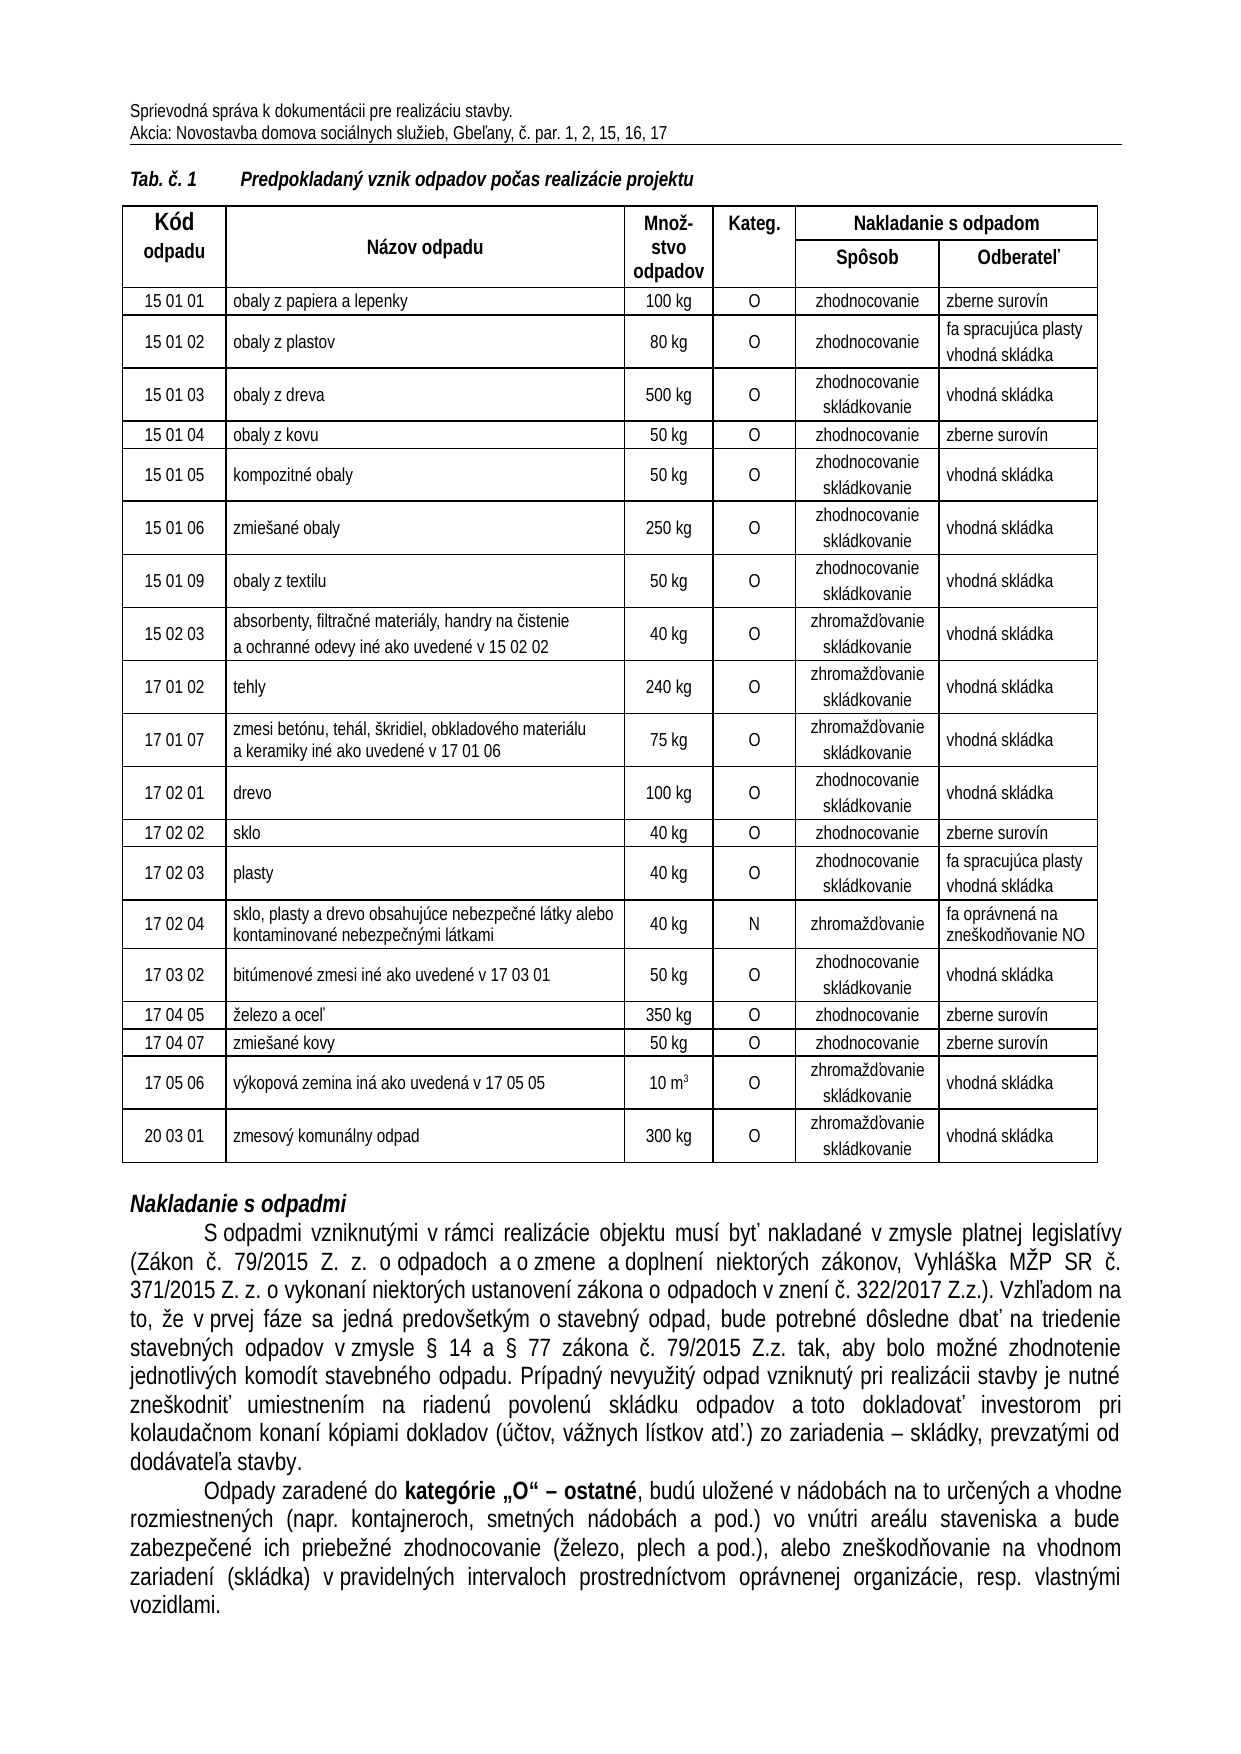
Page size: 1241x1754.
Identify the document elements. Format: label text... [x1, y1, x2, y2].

table_cell 100 kg [625, 288, 712, 314]
table_header Nakladanie s odpadom [796, 207, 1097, 239]
table_header Predpokladaný vznik odpadov počas realizácie projektu [233, 167, 1104, 191]
table_cell 15 01 06 [123, 502, 225, 553]
table_cell zberne surovín [940, 820, 1097, 846]
table_cell 20 03 01 [123, 1110, 225, 1161]
table_cell 40 kg [625, 608, 712, 659]
table_cell vhodná skládka [940, 661, 1097, 712]
table_cell vhodná skládka [940, 949, 1097, 1001]
table_cell O [714, 949, 795, 1001]
table_cell 17 05 06 [123, 1057, 225, 1108]
table_cell kompozitné obaly [227, 449, 624, 500]
table_cell zhodnocovanie skládkovanie [796, 555, 938, 606]
table_cell obaly z plastov [227, 316, 624, 367]
table_cell 15 01 01 [123, 288, 225, 314]
table_cell zmesi betónu, tehál, škridiel, obkladového materiálu a keramiky iné ako uvedené v 17 01 06 [227, 714, 624, 766]
table_cell plasty [227, 847, 624, 899]
table_cell vhodná skládka [940, 449, 1097, 500]
table_cell zberne surovín [940, 422, 1097, 447]
table_cell zhodnocovanie skládkovanie [796, 449, 938, 500]
table_cell 15 01 02 [123, 316, 225, 367]
table_cell 15 01 03 [123, 369, 225, 420]
table_cell 300 kg [625, 1110, 712, 1161]
table_cell zhodnocovanie skládkovanie [796, 502, 938, 553]
table_cell 100 kg [625, 767, 712, 818]
table_cell 50 kg [625, 1030, 712, 1055]
table_cell vhodná skládka [940, 369, 1097, 420]
table_cell vhodná skládka [940, 608, 1097, 659]
table_cell 50 kg [625, 449, 712, 500]
table_cell 17 02 01 [123, 767, 225, 818]
table_header Kateg. [714, 207, 795, 239]
table_cell 17 02 02 [123, 820, 225, 846]
table_cell vhodná skládka [940, 555, 1097, 606]
table_cell zberne surovín [940, 288, 1097, 314]
table_cell zhodnocovanie skládkovanie [796, 767, 938, 818]
table_cell O [714, 288, 795, 314]
table_header Množ-stvo odpadov [625, 207, 712, 287]
table_cell sklo, plasty a drevo obsahujúce nebezpečné látky alebo kontaminované nebezpečnými látkami [227, 901, 624, 948]
table_cell O [714, 767, 795, 818]
table_cell O [714, 1057, 795, 1108]
table_cell 15 01 09 [123, 555, 225, 606]
table_cell O [714, 449, 795, 500]
table_cell zhodnocovanie [796, 1002, 938, 1028]
text S odpadmi vzniknutými v rámci realizácie objektu musí byť nakladané v zmysle platnej legislatívy (Zákon č. 79/2015 Z. z. o odpadoch a o zmene a doplnení niektorých zákonov, Vyhláška MŽP SR č. 371/2015 Z. z. o vykonaní niektorých ustanovení zákona o odpadoch v znení č. 322/2017 Z.z.). Vzhľadom na to, že v prvej fáze sa jedná predovšetkým o stavebný odpad, bude potrebné dôsledne dbať na triedenie stavebných odpadov v zmysle § 14 a § 77 zákona č. 79/2015 Z.z. tak, aby bolo možné zhodnotenie jednotlivých komodít stavebného odpadu. Prípadný nevyužitý odpad vzniknutý pri realizácii stavby je nutné zneškodniť umiestnením na riadenú povolenú skládku odpadov a toto dokladovať investorom pri kolaudačnom konaní kópiami dokladov (účtov, vážnych lístkov atď.) zo zariadenia – skládky, prevzatými od dodávateľa stavby. [130, 1218, 1122, 1476]
table_cell 80 kg [625, 316, 712, 367]
table_cell [714, 239, 795, 287]
table_header Kód odpadu [123, 207, 225, 287]
table_cell železo a oceľ [227, 1002, 624, 1028]
table_cell 50 kg [625, 555, 712, 606]
table_cell 75 kg [625, 714, 712, 766]
table_cell zberne surovín [940, 1002, 1097, 1028]
table_cell 17 01 07 [123, 714, 225, 766]
table_cell drevo [227, 767, 624, 818]
table_cell O [714, 316, 795, 367]
table_cell zberne surovín [940, 1030, 1097, 1055]
table_cell fa spracujúca plasty vhodná skládka [940, 847, 1097, 899]
table_cell 500 kg [625, 369, 712, 420]
table_cell N [714, 901, 795, 948]
table_cell zhromažďovanie skládkovanie [796, 714, 938, 766]
table_cell zhodnocovanie [796, 1030, 938, 1055]
table_cell fa spracujúca plasty vhodná skládka [940, 316, 1097, 367]
table_cell O [714, 422, 795, 447]
table_cell 50 kg [625, 949, 712, 1001]
table_cell zhodnocovanie [796, 422, 938, 447]
table_cell tehly [227, 661, 624, 712]
table_cell zhromažďovanie skládkovanie [796, 608, 938, 659]
table_cell zhromažďovanie skládkovanie [796, 1110, 938, 1161]
table_cell O [714, 1030, 795, 1055]
table_cell 40 kg [625, 820, 712, 846]
table_cell zhodnocovanie [796, 288, 938, 314]
table_cell zhodnocovanie [796, 316, 938, 367]
table_cell zhromažďovanie skládkovanie [796, 661, 938, 712]
table_cell absorbenty, filtračné materiály, handry na čistenie a ochranné odevy iné ako uvedené v 15 02 02 [227, 608, 624, 659]
table_cell bitúmenové zmesi iné ako uvedené v 17 03 01 [227, 949, 624, 1001]
text Nakladanie s odpadmi [130, 1189, 1122, 1218]
table_cell zhromažďovanie [796, 901, 938, 948]
text Odpady zaradené do kategórie „O“ – ostatné, budú uložené v nádobách na to určených a vhodne rozmiestnených (napr. kontajneroch, smetných nádobách a pod.) vo vnútri areálu staveniska a bude zabezpečené ich priebežné zhodnocovanie (železo, plech a pod.), alebo zneškodňovanie na vhodnom zariadení (skládka) v pravidelných intervaloch prostredníctvom oprávnenej organizácie, resp. vlastnými vozidlami. [130, 1476, 1122, 1619]
table_cell 50 kg [625, 422, 712, 447]
table_cell 17 03 02 [123, 949, 225, 1001]
table_cell 250 kg [625, 502, 712, 553]
table_cell zmesový komunálny odpad [227, 1110, 624, 1161]
table_cell O [714, 847, 795, 899]
table_cell fa oprávnená na zneškodňovanie NO [940, 901, 1097, 948]
table_cell zhodnocovanie [796, 820, 938, 846]
table_cell 17 04 05 [123, 1002, 225, 1028]
table_cell vhodná skládka [940, 714, 1097, 766]
table_cell O [714, 369, 795, 420]
table_cell zhodnocovanie skládkovanie [796, 949, 938, 1001]
table_cell zhromažďovanie skládkovanie [796, 1057, 938, 1108]
table_cell 15 02 03 [123, 608, 225, 659]
table_cell vhodná skládka [940, 502, 1097, 553]
table_header Názov odpadu [227, 207, 624, 287]
table_cell Spôsob [796, 241, 938, 287]
table_cell 350 kg [625, 1002, 712, 1028]
table_cell 240 kg [625, 661, 712, 712]
table_cell O [714, 661, 795, 712]
table_cell výkopová zemina iná ako uvedená v 17 05 05 [227, 1057, 624, 1108]
table_cell zhodnocovanie skládkovanie [796, 369, 938, 420]
table_cell obaly z kovu [227, 422, 624, 447]
table_cell O [714, 555, 795, 606]
table_cell zhodnocovanie skládkovanie [796, 847, 938, 899]
table_cell 17 04 07 [123, 1030, 225, 1055]
table_cell Odberateľ [940, 241, 1097, 287]
table_cell obaly z papiera a lepenky [227, 288, 624, 314]
table_cell O [714, 1002, 795, 1028]
table_cell obaly z dreva [227, 369, 624, 420]
table_cell vhodná skládka [940, 1110, 1097, 1161]
table_cell 40 kg [625, 901, 712, 948]
table_cell vhodná skládka [940, 767, 1097, 818]
table_cell obaly z textilu [227, 555, 624, 606]
table_cell O [714, 1110, 795, 1161]
table_cell 10 m3 [625, 1057, 712, 1108]
table_cell 17 02 03 [123, 847, 225, 899]
table_cell O [714, 502, 795, 553]
table_cell 17 02 04 [123, 901, 225, 948]
table_cell 40 kg [625, 847, 712, 899]
table_cell 15 01 04 [123, 422, 225, 447]
table_cell zmiešané obaly [227, 502, 624, 553]
table_cell zmiešané kovy [227, 1030, 624, 1055]
table_cell O [714, 608, 795, 659]
table_cell O [714, 714, 795, 766]
table_cell O [714, 820, 795, 846]
table_cell vhodná skládka [940, 1057, 1097, 1108]
table_cell 17 01 02 [123, 661, 225, 712]
table_header Tab. č. 1 [123, 167, 233, 191]
table_cell sklo [227, 820, 624, 846]
table_cell 15 01 05 [123, 449, 225, 500]
